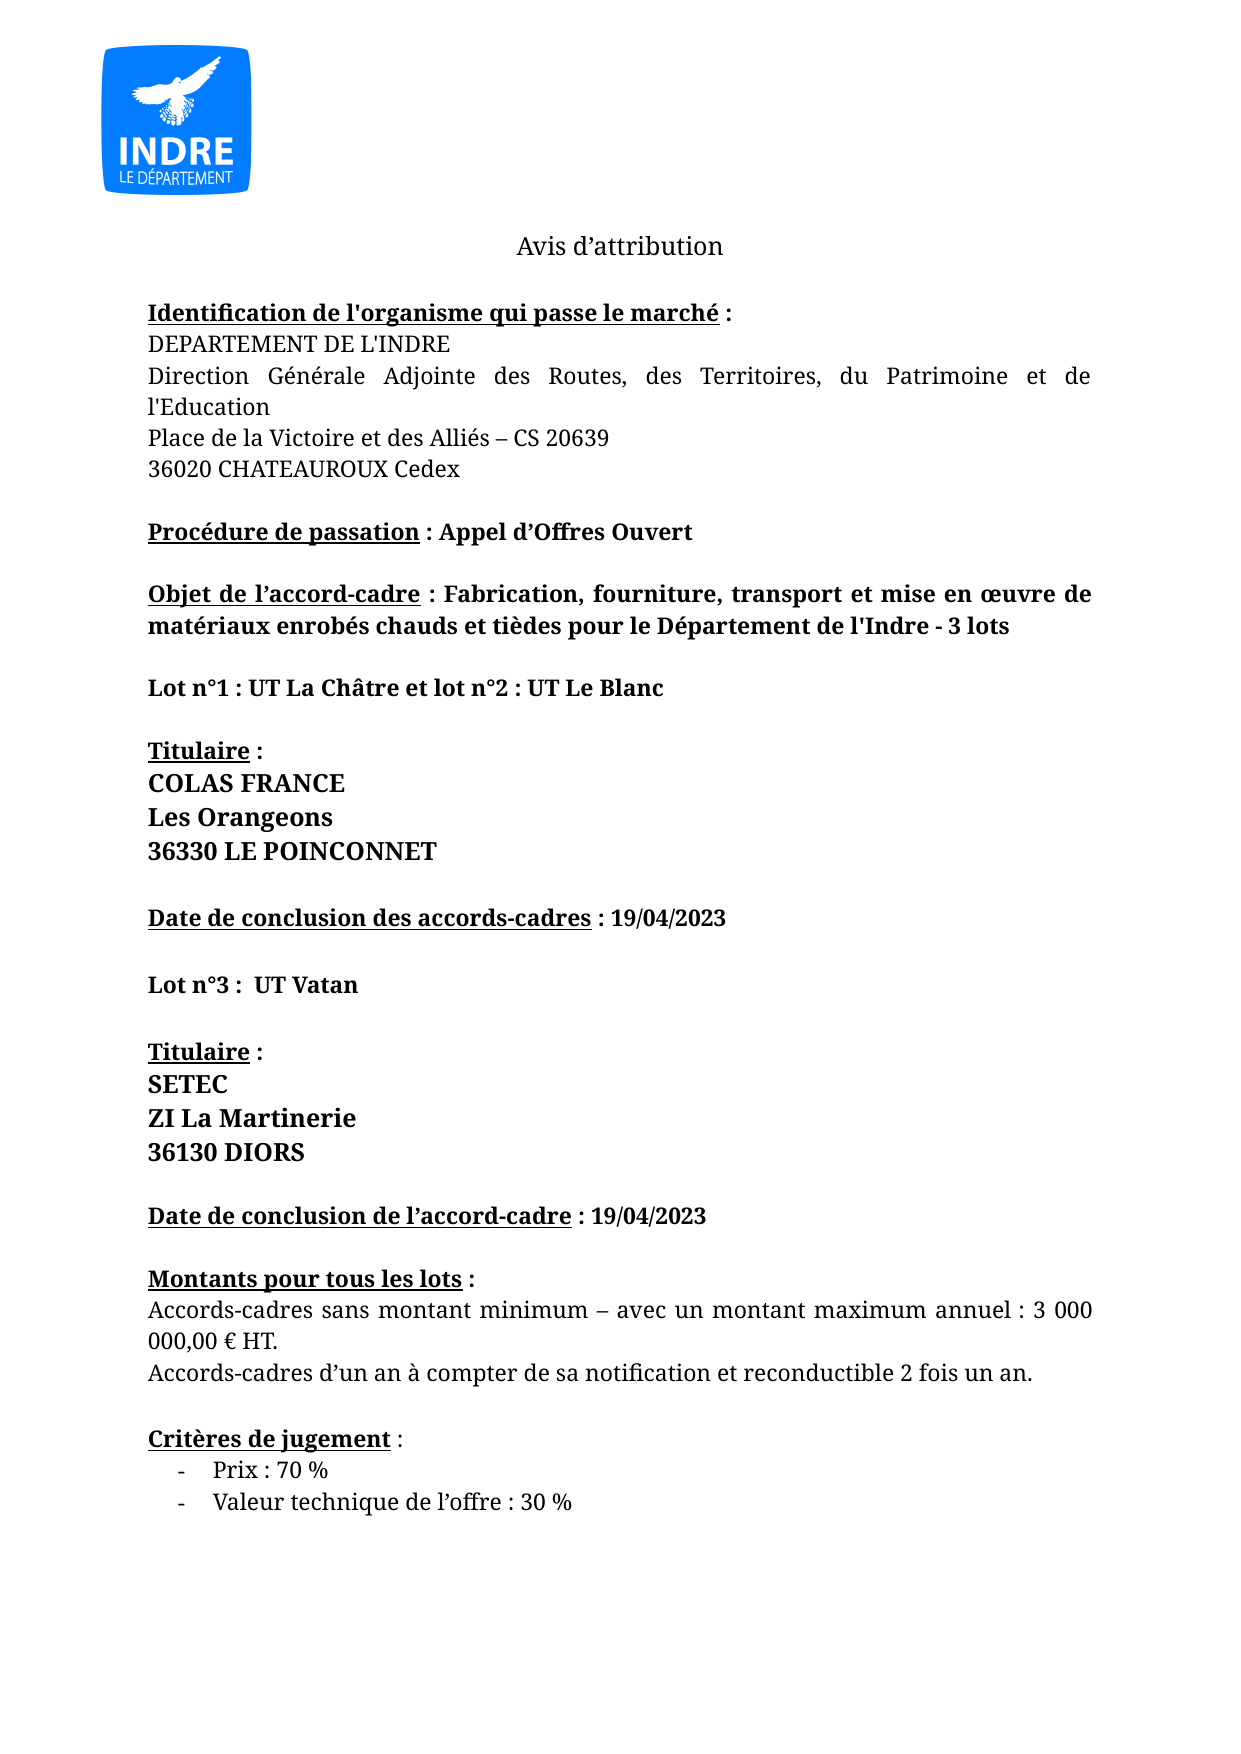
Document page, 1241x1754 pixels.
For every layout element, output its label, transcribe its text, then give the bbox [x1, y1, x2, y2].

text SETEC [148, 1067, 1093, 1101]
text Titulaire : [148, 1036, 1093, 1067]
text Identification de l'organisme qui passe le marché : [148, 297, 1093, 328]
text DEPARTEMENT DE L'INDRE [148, 328, 1093, 360]
text Critères de jugement : [148, 1423, 1093, 1454]
subtitle Objet de l’accord-cadre : Fabrication, fourniture, transport et mise en œuvre de matériaux enrobés chauds et tièdes pour le Département de l'Indre - 3 lots [148, 578, 1093, 641]
text Lot n°3 : UT Vatan [148, 969, 1093, 1000]
text Procédure de passation : Appel d’Offres Ouvert [148, 516, 1093, 547]
text 36330 LE POINCONNET [148, 834, 1093, 868]
text ZI La Martinerie [148, 1101, 1093, 1135]
text Lot n°1 : UT La Châtre et lot n°2 : UT Le Blanc [148, 672, 1093, 703]
text Place de la Victoire et des Alliés – CS 20639 [148, 422, 1093, 453]
text 36020 CHATEAUROUX Cedex [148, 453, 1093, 485]
text Accords-cadres d’un an à compter de sa notification et reconductible 2 fois un an. [148, 1356, 1093, 1388]
picture [101, 45, 252, 195]
text COLAS FRANCE [148, 766, 1093, 800]
text Avis d’attribution [148, 229, 1093, 263]
text Titulaire : [148, 735, 1093, 766]
text Les Orangeons [148, 800, 1093, 834]
text Date de conclusion des accords-cadres : 19/04/2023 [148, 902, 1093, 933]
text Date de conclusion de l’accord-cadre : 19/04/2023 [148, 1200, 1093, 1231]
list Prix : 70 % [177, 1454, 1093, 1486]
list Valeur technique de l’offre : 30 % [177, 1486, 1093, 1517]
text 36130 DIORS [148, 1135, 1093, 1169]
text Montants pour tous les lots : [148, 1263, 1093, 1294]
text Accords-cadres sans montant minimum – avec un montant maximum annuel : 3 000 000,00 € HT. [148, 1294, 1093, 1356]
text Direction Générale Adjointe des Routes, des Territoires, du Patrimoine et de l'Education [148, 360, 1093, 422]
